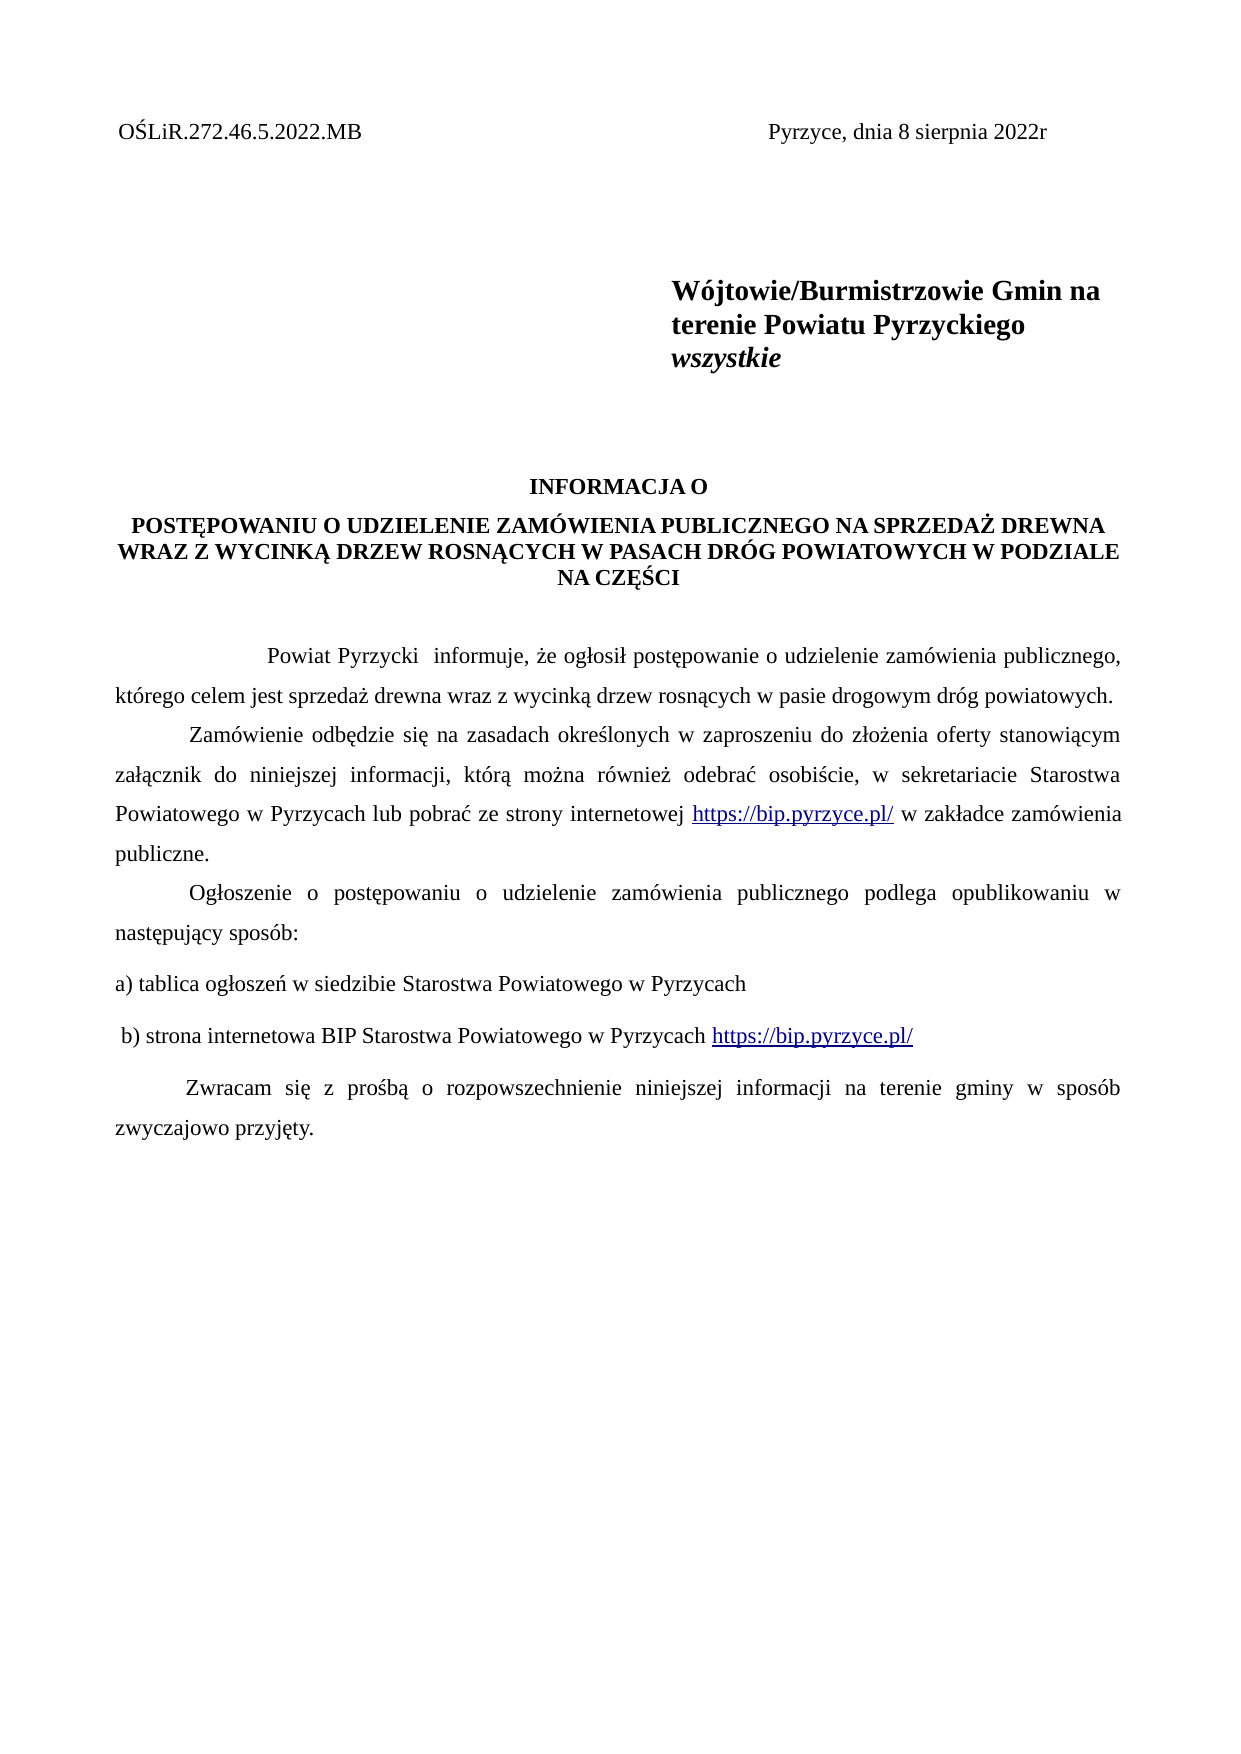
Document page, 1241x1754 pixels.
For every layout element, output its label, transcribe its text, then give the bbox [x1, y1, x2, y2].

text a) tablica ogłoszeń w siedzibie Starostwa Powiatowego w Pyrzycach [115, 971, 1122, 997]
text Zamówienie odbędzie się na zasadach określonych w zaproszeniu do złożenia oferty stanowiącym załącznik do niniejszej informacji, którą można również odebrać osobiście, w sekretariacie Starostwa Powiatowego w Pyrzycach lub pobrać ze strony internetowej https://bip.pyrzyce.pl/ w zakładce zamówienia publiczne. [115, 721, 1122, 866]
text Powiat Pyrzycki informuje, że ogłosił postępowanie o udzielenie zamówienia publicznego, którego celem jest sprzedaż drewna wraz z wycinką drzew rosnących w pasie drogowym dróg powiatowych. [115, 642, 1122, 708]
text Ogłoszenie o postępowaniu o udzielenie zamówienia publicznego podlega opublikowaniu w następujący sposób: [115, 879, 1122, 945]
text POSTĘPOWANIU O UDZIELENIE ZAMÓWIENIA PUBLICZNEGO NA SPRZEDAŻ DREWNA WRAZ Z WYCINKĄ DRZEW ROSNĄCYCH W PASACH DRÓG POWIATOWYCH W PODZIALE NA CZĘŚCI [115, 512, 1122, 591]
text INFORMACJA O [115, 473, 1122, 499]
text Wójtowie/Burmistrzowie Gmin na terenie Powiatu Pyrzyckiego wszystkie [671, 273, 1122, 374]
text b) strona internetowa BIP Starostwa Powiatowego w Pyrzycach https://bip.pyrzyce.pl/ [115, 1022, 1122, 1049]
text OŚLiR.272.46.5.2022.MB Pyrzyce, dnia 8 sierpnia 2022r [118, 118, 1122, 144]
text Zwracam się z prośbą o rozpowszechnienie niniejszej informacji na terenie gminy w sposób zwyczajowo przyjęty. [115, 1074, 1122, 1140]
